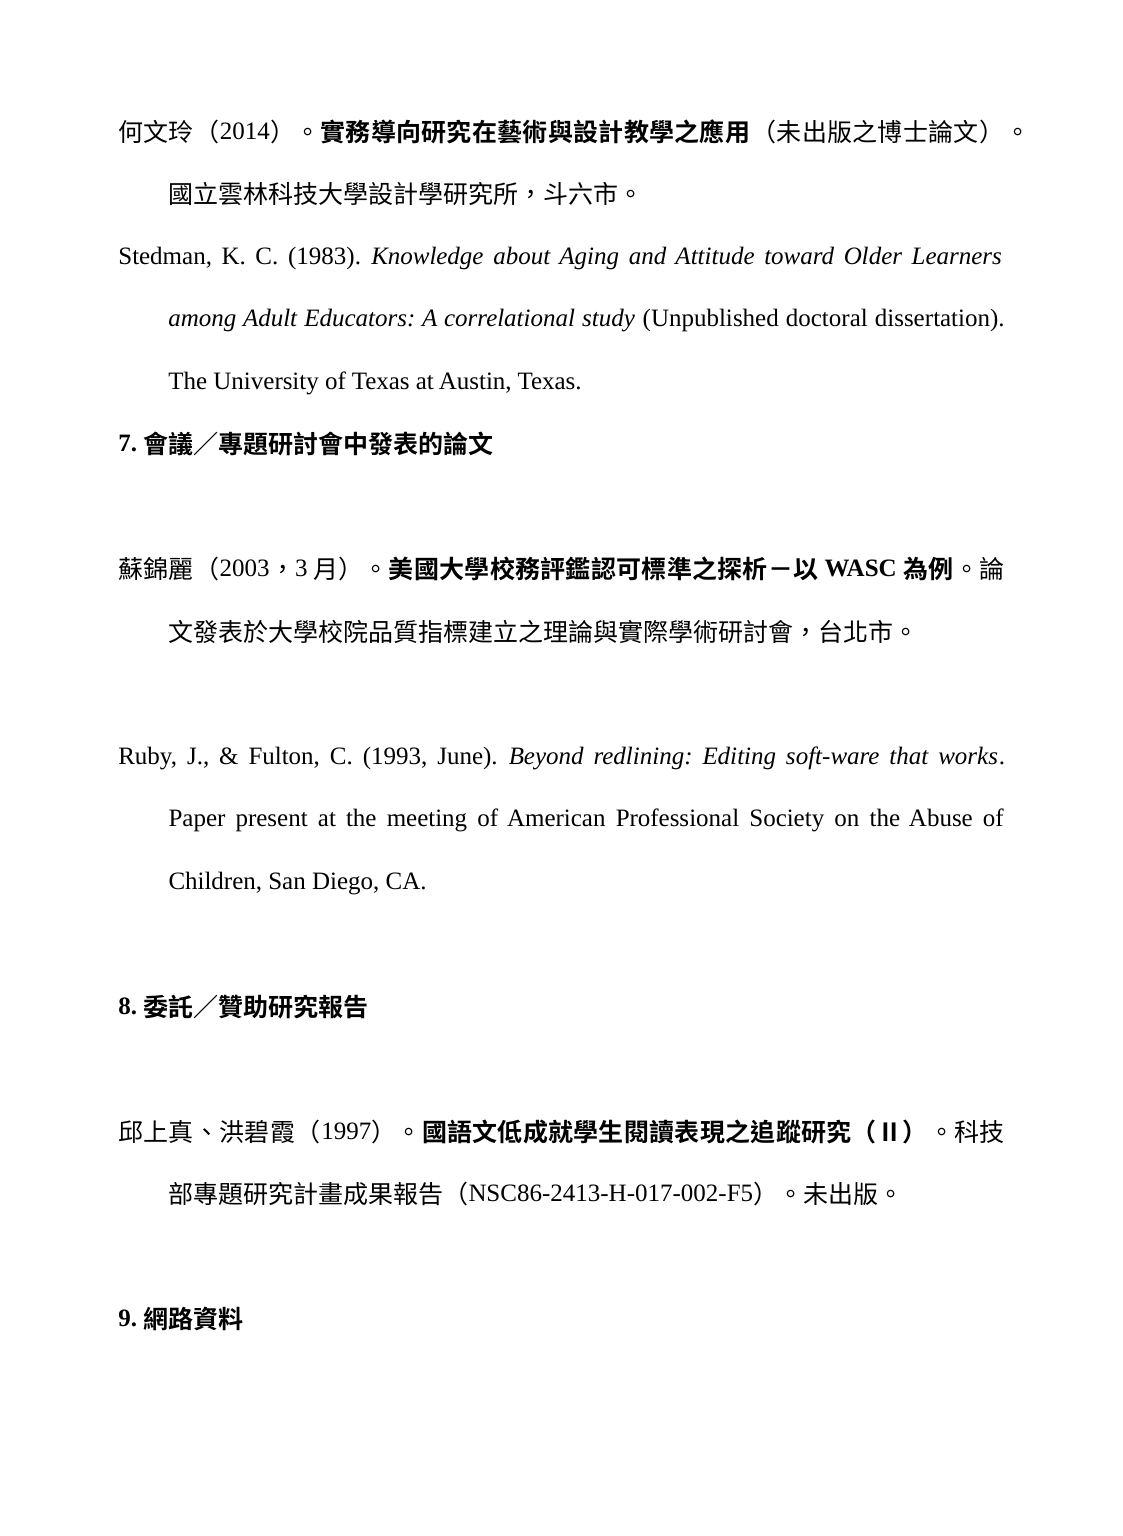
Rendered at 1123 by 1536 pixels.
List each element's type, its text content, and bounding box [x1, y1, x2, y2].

text Stedman, K. C. (1983). Knowledge about Aging and Attitude toward Older Learners among Adult Educators: A correlational study (Unpublished doctoral dissertation). The University of Texas at Austin, Texas. [118, 214, 1005, 401]
text 蘇錦麗（2003，3月）。美國大學校務評鑑認可標準之探析－以WASC 為例。論文發表於大學校院品質指標建立之理論與實際學術研討會，台北市。 [118, 526, 1005, 651]
text Ruby, J., & Fulton, C. (1993, June). Beyond redlining: Editing soft-ware that works. Paper present at the meeting of American Professional Society on the Abuse of Children, San Diego, CA. [118, 714, 1005, 901]
text 7. 會議／專題研討會中發表的論文 [118, 401, 1005, 464]
text 何文玲（2014）。實務導向研究在藝術與設計教學之應用（未出版之博士論文）。國立雲林科技大學設計學研究所，斗六市。 [118, 89, 1005, 214]
text 9. 網路資料 [118, 1276, 1005, 1339]
text 8. 委託／贊助研究報告 [118, 964, 1005, 1026]
text 邱上真、洪碧霞（1997）。國語文低成就學生閱讀表現之追蹤研究（Ⅱ）。科技部專題研究計畫成果報告（NSC86-2413-H-017-002-F5）。未出版。 [118, 1089, 1005, 1214]
